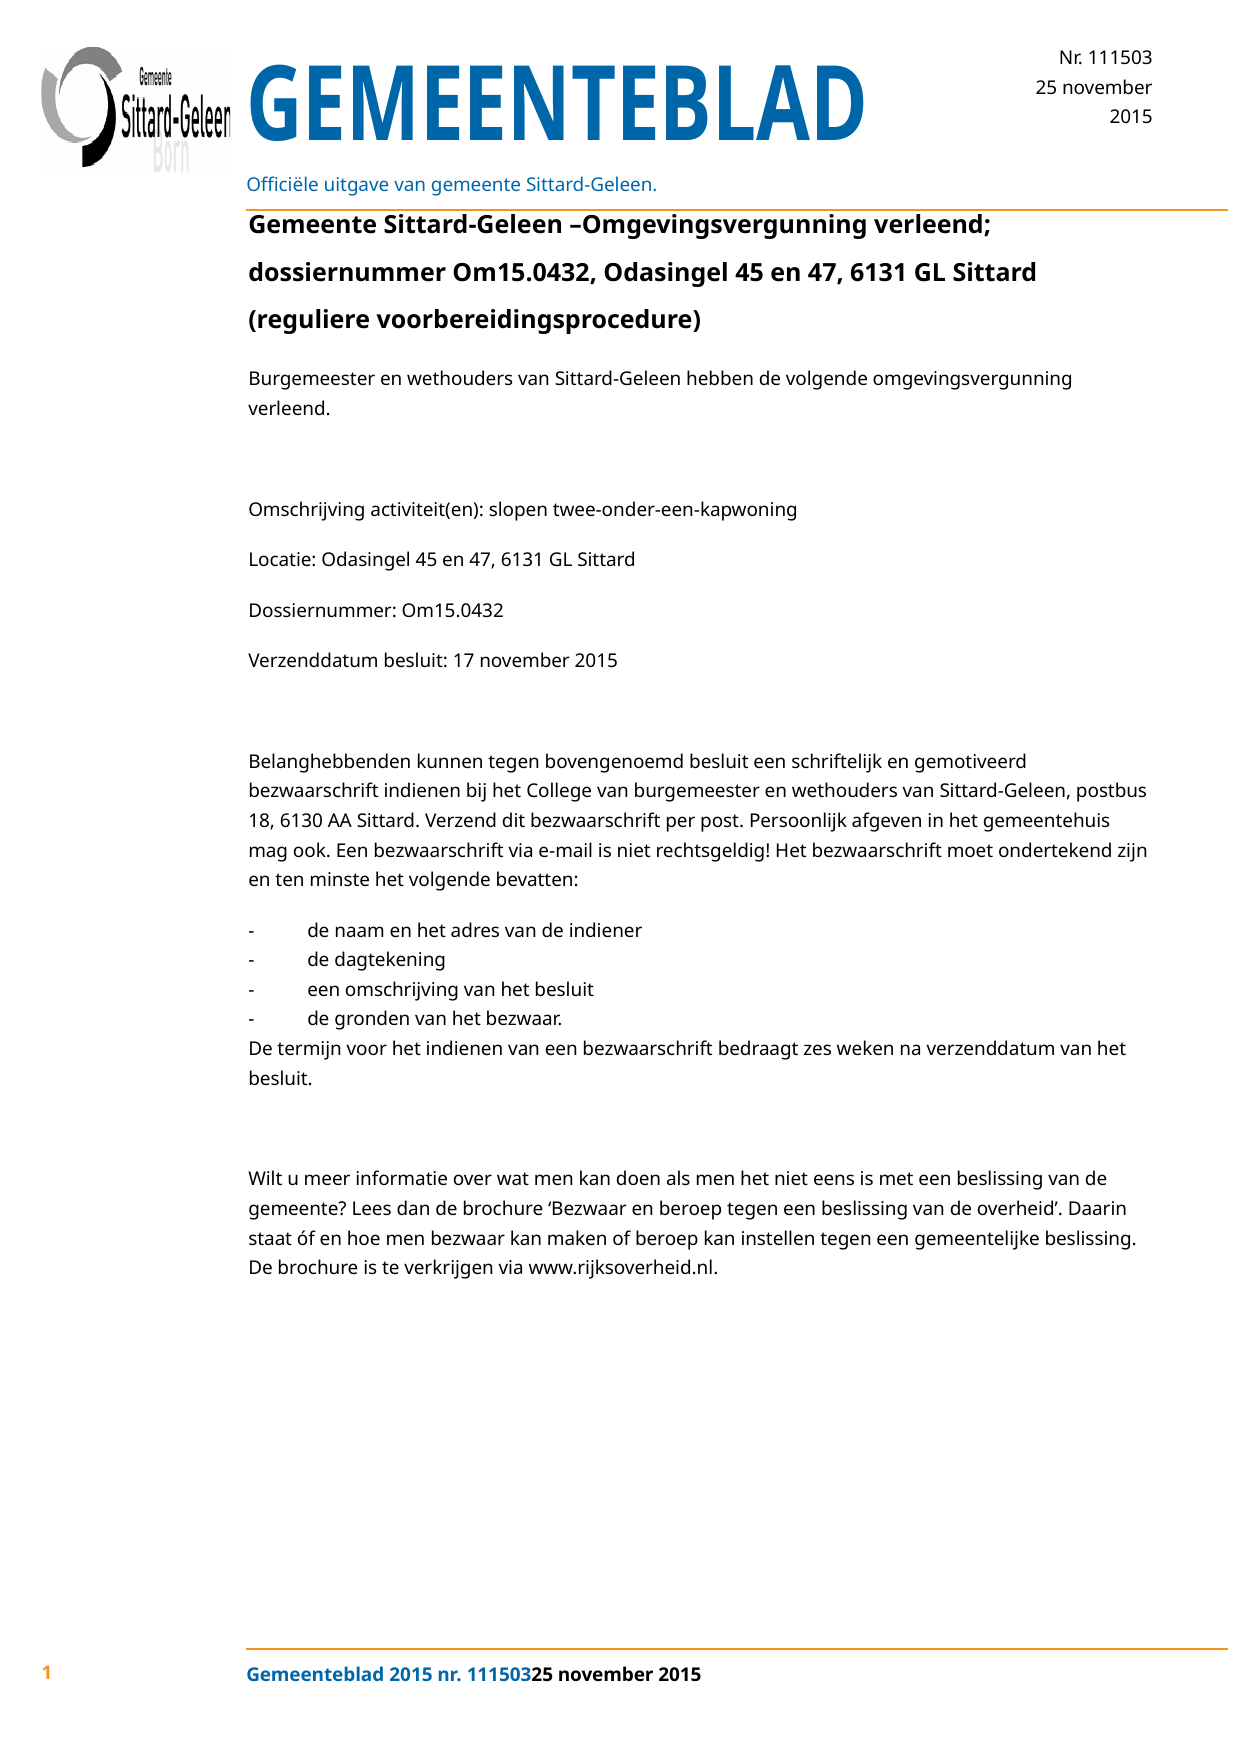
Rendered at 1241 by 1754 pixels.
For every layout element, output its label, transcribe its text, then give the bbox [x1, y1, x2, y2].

text Burgemeester en wethouders van Sittard-Geleen hebben de volgende omgevingsvergunning verleend. [248, 366, 1152, 421]
text Verzenddatum besluit: 17 november 2015 [248, 647, 1152, 673]
text Dossiernummer: Om15.0432 [248, 597, 1152, 622]
list een omschrijving van het besluit [248, 976, 1152, 1002]
picture [41, 47, 231, 172]
list de naam en het adres van de indiener [248, 917, 1152, 942]
list de gronden van het bezwaar. [248, 1006, 1152, 1031]
text Belanghebbenden kunnen tegen bovengenoemd besluit een schriftelijk en gemotiveerd bezwaarschrift indienen bij het College van burgemeester en wethouders van Sittard-Geleen, postbus 18, 6130 AA Sittard. Verzend dit bezwaarschrift per post. Persoonlijk afgeven in het gemeentehuis mag ook. Een bezwaarschrift via e-mail is niet rechtsgeldig! Het bezwaarschrift moet ondertekend zijn en ten minste het volgende bevatten: [248, 748, 1152, 892]
list de dagtekening [248, 946, 1152, 972]
text Wilt u meer informatie over wat men kan doen als men het niet eens is met een beslissing van de gemeente? Lees dan de brochure ‘Bezwaar en beroep tegen een beslissing van de overheid’. Daarin staat óf en hoe men bezwaar kan maken of beroep kan instellen tegen een gemeentelijke beslissing. De brochure is te verkrijgen via www.rijksoverheid.nl. [248, 1166, 1152, 1280]
text Omschrijving activiteit(en): slopen twee-onder-een-kapwoning [248, 496, 1152, 522]
text De termijn voor het indienen van een bezwaarschrift bedraagt zes weken na verzenddatum van het besluit. [248, 1035, 1152, 1090]
text Gemeente Sittard-Geleen –Omgevingsvergunning verleend; dossiernummer Om15.0432, Odasingel 45 en 47, 6131 GL Sittard (reguliere voorbereidingsprocedure) [248, 211, 1152, 336]
text Locatie: Odasingel 45 en 47, 6131 GL Sittard [248, 546, 1152, 572]
